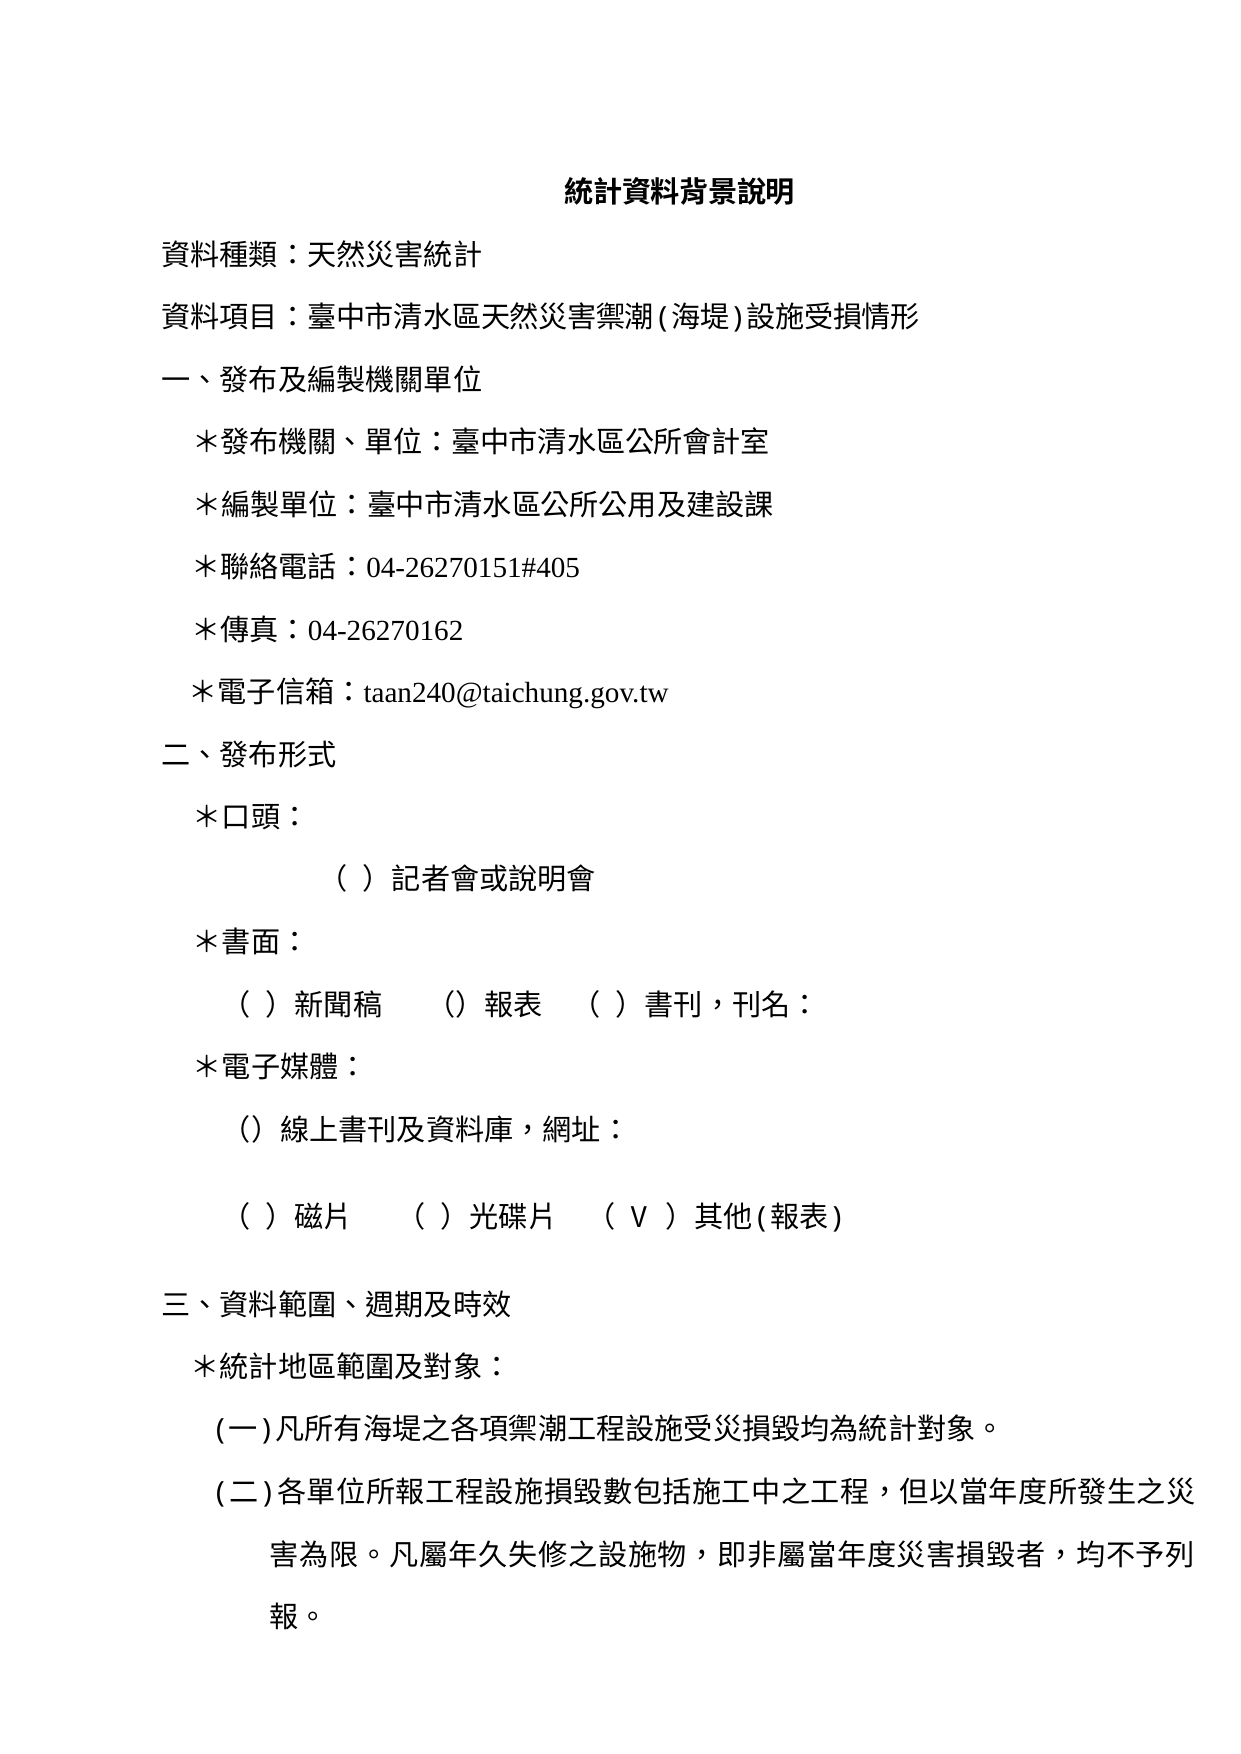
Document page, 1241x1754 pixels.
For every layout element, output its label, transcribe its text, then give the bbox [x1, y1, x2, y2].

table_header 統計資料背景說明 資料種類：天然災害統計 資料項目：臺中市清水區天然災害禦潮(海堤)設施受損情形 一、發布及編製機關單位 ＊發布機關、單位：臺中市清水區公所會計室 ＊編製單位：臺中市清水區公所公用及建設課 ＊聯絡電話：04-26270151#405 ＊傳真：04-26270162 ＊電子信箱：taan240@taichung.gov.tw 二、發布形式 口頭： （ ）記者會或說明會 書面： （ ）新聞稿 （）報表 （ ）書刊，刊名： 電子媒體： （）線上書刊及資料庫，網址： （ ）磁片 （ ）光碟片 （ V ）其他(報表) 三、資料範圍、週期及時效 ＊統計地區範圍及對象： (一)凡所有海堤之各項禦潮工程設施受災損毀均為統計對象。 (二)各單位所報工程設施損毀數包括施工中之工程，但以當年度所發生之災害為限。凡屬年久失修之設施物，即非屬當年度災害損毀者，均不予列報。 [150, 148, 1209, 1638]
